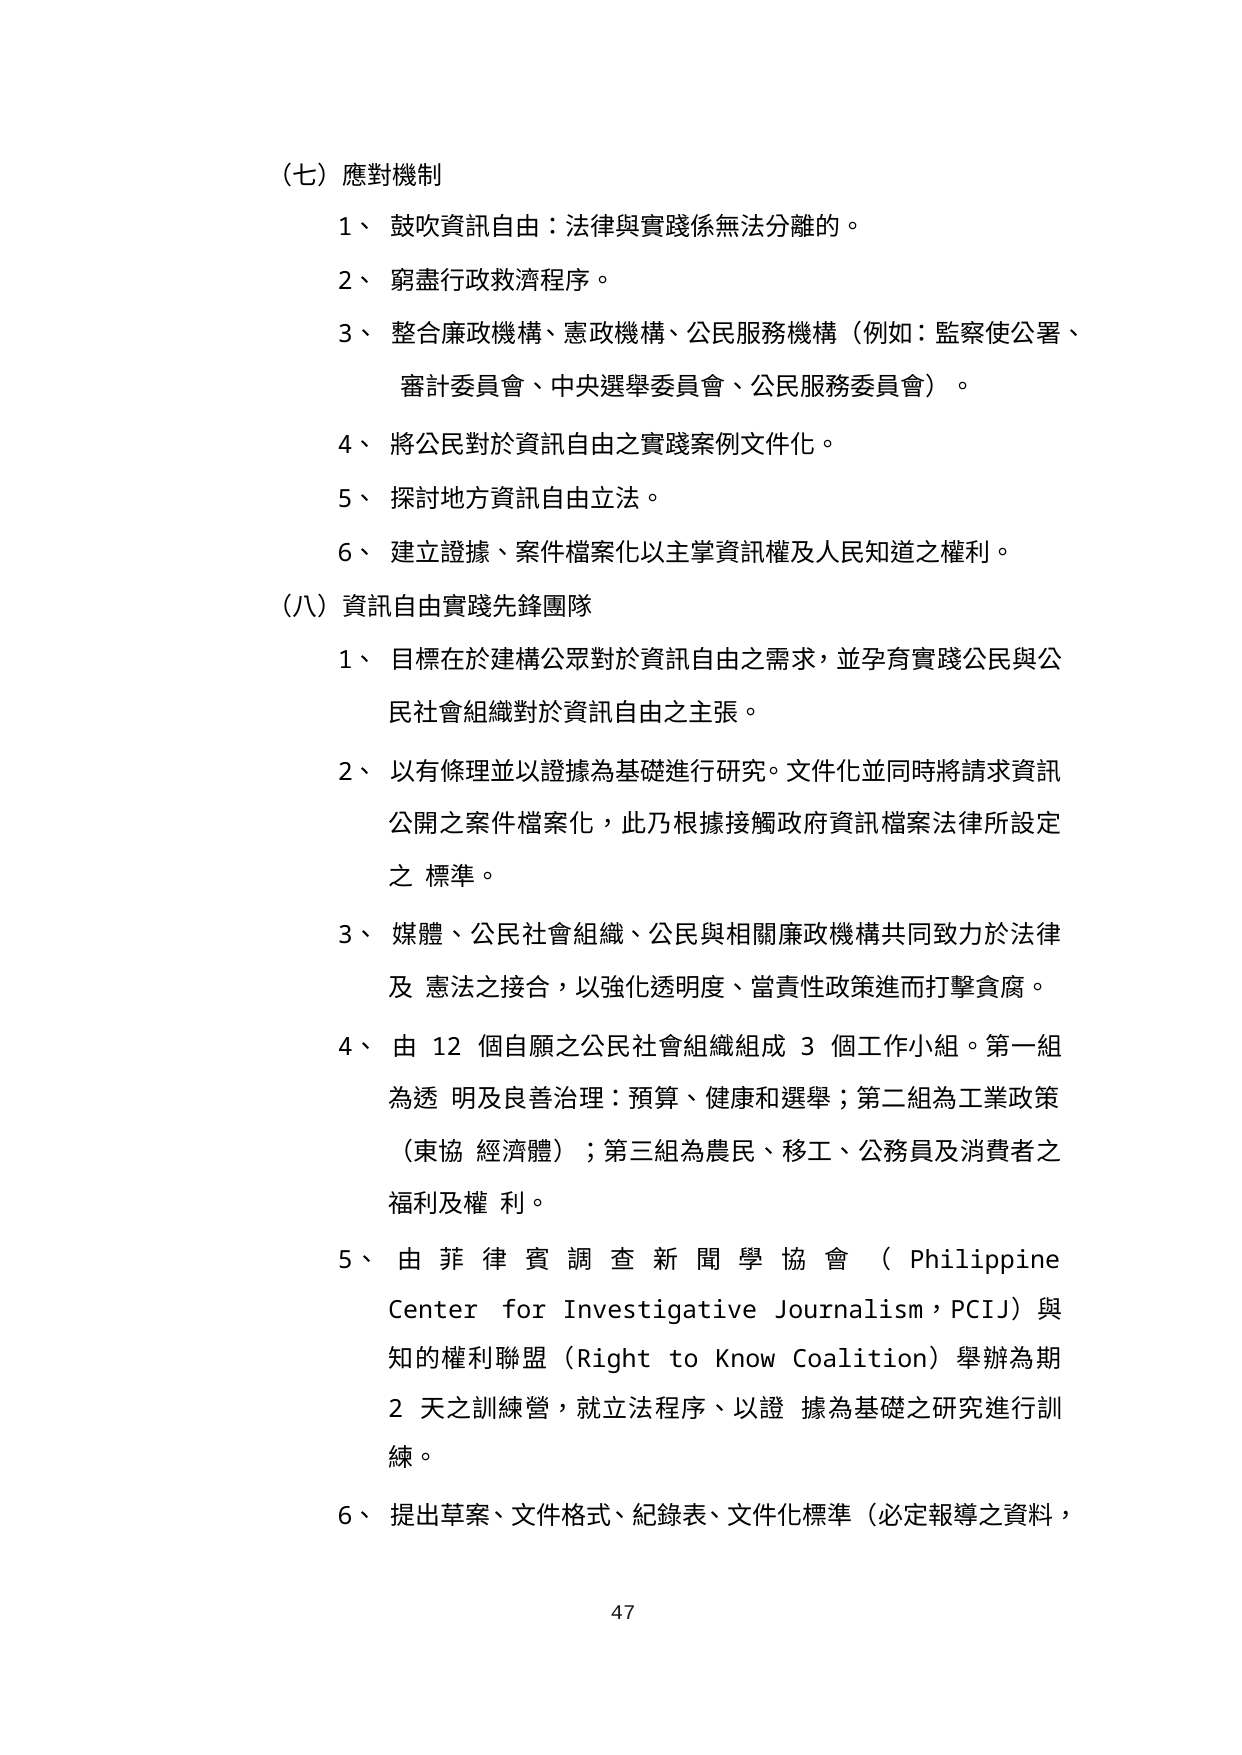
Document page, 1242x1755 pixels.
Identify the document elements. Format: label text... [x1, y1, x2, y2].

text 6、 建立證據、案件檔案化以主掌資訊權及人民知道之權利。 [337, 532, 1069, 569]
text 5、 探討地方資訊自由立法。 [337, 479, 1069, 515]
text 1、 目標在於建構公眾對於資訊自由之需求，並孕育實踐公民與公 民社會組織對於資訊自由之主張。 [338, 640, 1062, 729]
text 3、 媒體、公民社會組織、公民與相關廉政機構共同致力於法律及 憲法之接合，以強化透明度、當責性政策進而打擊貪腐。 [338, 915, 1062, 1003]
text （七）應對機制 [267, 154, 1069, 189]
text 6、 提出草案、文件格式、紀錄表、文件化標準（必定報導之資料， [337, 1495, 1069, 1531]
text 2、 窮盡行政救濟程序。 [337, 260, 1069, 296]
text 4、 將公民對於資訊自由之實踐案例文件化。 [337, 425, 1069, 461]
text 2、 以有條理並以證據為基礎進行研究。文件化並同時將請求資訊 公開之案件檔案化，此乃根據接觸政府資訊檔案法律所設定之 標準。 [338, 751, 1062, 892]
text 5、 由 菲 律 賓 調 查 新 聞 學 協 會 （ Philippine Center for Investigative Journalism，PCIJ）與知的權利聯盟（Right to Know Coalition）舉辦為期 2 天之訓練營，就立法程序、以證 據為基礎之研究進行訓練。 [338, 1242, 1062, 1474]
text 1、 鼓吹資訊自由：法律與實踐係無法分離的。 [337, 206, 1069, 243]
text （八）資訊自由實踐先鋒團隊 [267, 586, 1069, 622]
text 4、 由 12 個自願之公民社會組織組成 3 個工作小組。第一組為透 明及良善治理：預算、健康和選舉；第二組為工業政策（東協 經濟體）；第三組為農民、移工、公務員及消費者之福利及權 利。 [338, 1026, 1062, 1220]
text 3、 整合廉政機構、憲政機構、公民服務機構（例如：監察使公署、 審計委員會、中央選舉委員會、公民服務委員會）。 [338, 314, 1062, 403]
